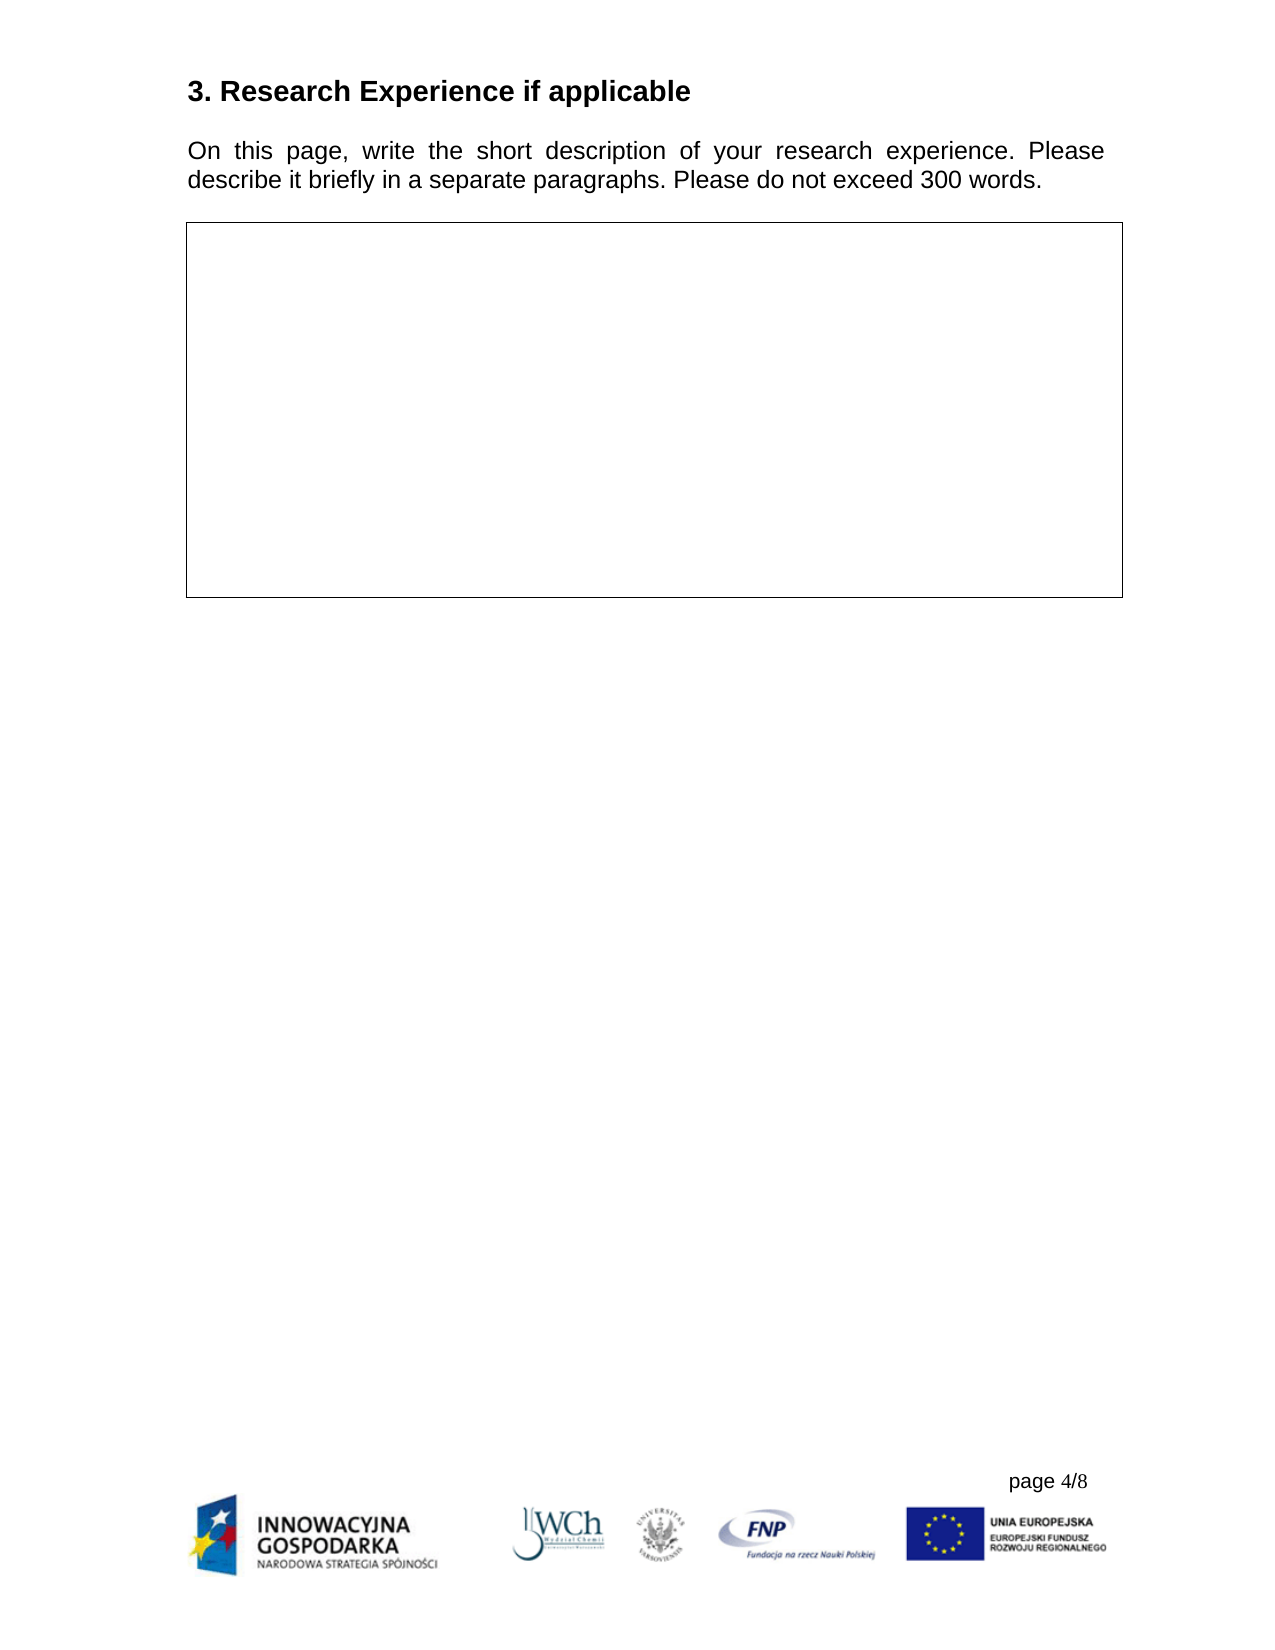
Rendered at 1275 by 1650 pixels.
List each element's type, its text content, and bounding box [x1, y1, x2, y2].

table_header [187, 223, 1122, 597]
text On this page, write the short description of your research experience. Please describe it briefly in a separate paragraphs. Please do not exceed 300 words. [187, 136, 1106, 193]
text 3. Research Experience if applicable [187, 74, 1106, 107]
